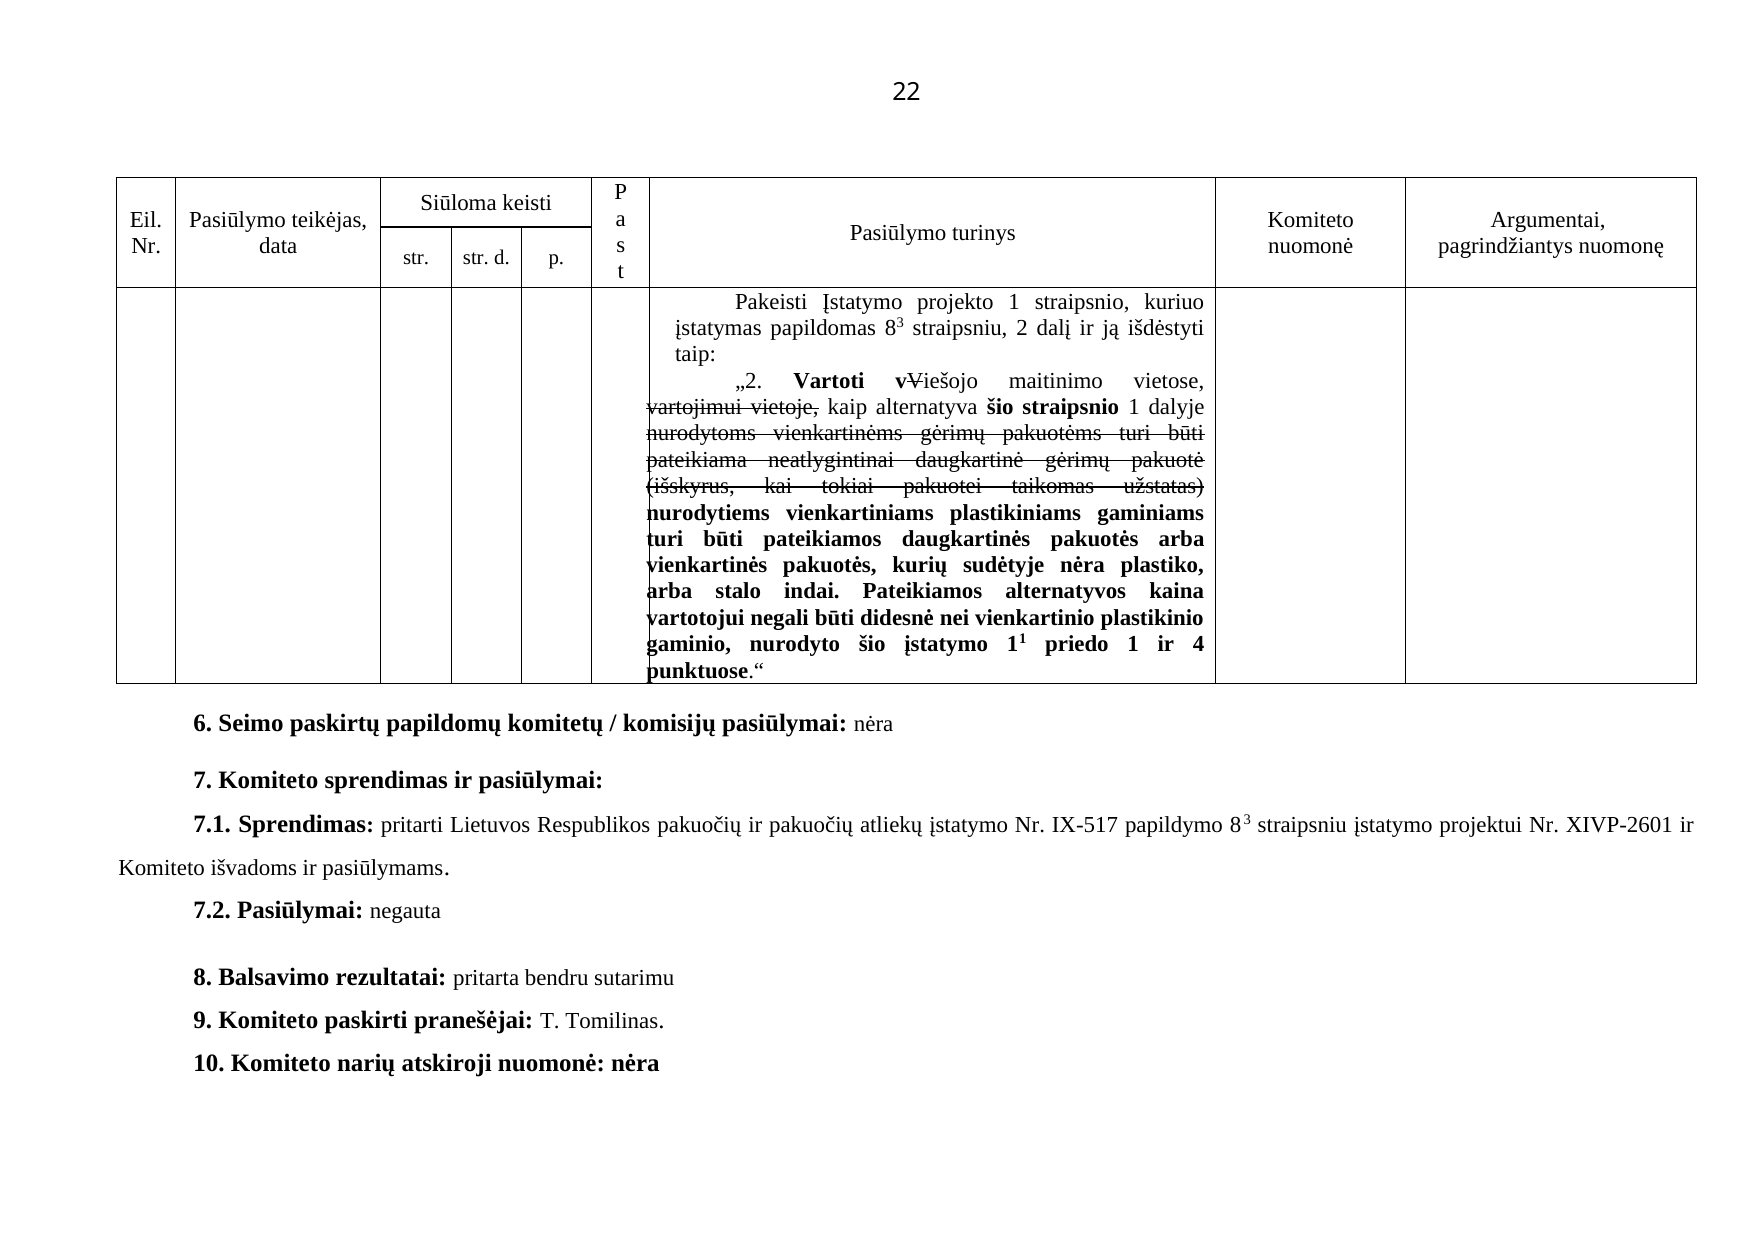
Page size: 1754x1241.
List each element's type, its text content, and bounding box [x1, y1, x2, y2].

table_cell str. [381, 228, 451, 287]
text 7. Komiteto sprendimas ir pasiūlymai: [118, 766, 1695, 794]
table_cell p. [522, 228, 591, 287]
table_cell [176, 288, 380, 683]
table_cell [522, 288, 591, 683]
table_header Pasiūlymo teikėjas, data [176, 178, 380, 287]
table_cell str. d. [452, 228, 521, 287]
table_cell [452, 288, 521, 683]
table_header Eil. Nr. [117, 178, 175, 287]
text 9. Komiteto paskirti pranešėjai: T. Tomilinas. [118, 1005, 1695, 1034]
text 7.2. Pasiūlymai: negauta [118, 895, 1695, 924]
table_header Pasiūlymo turinys [650, 178, 1215, 287]
table_cell [1406, 288, 1696, 683]
table_header Siūloma keisti [381, 178, 591, 226]
table_header Pastabos [592, 178, 649, 287]
table_header Argumentai, pagrindžiantys nuomonę [1406, 178, 1696, 287]
table_cell Argumentai: Siekiant skatinti atsakingą, tvarų vartojimą bei mažinti susidarančių vienkartinio plastiko atliekų kiekį, maistą ar gėrimus vartojant vietoje, t.y. viešojo maitinimo vietoje (patalpose ar lauko sąlygomis ne didesniu kaip 40 metrų atstumu nuo viešojo maitinimo vietos įrengtose aptarnavimo vietose (zonose)), o ne užsisakant išsinešti, vartotojui turi būti pateikiama alternatyva vienkartinėms plastikinėms pakuotėms, kuriose patiekiamas maistas ar gėrimai. Alternatyva gali būti trejopa: daugkartinės pakuotės; vienkartinės pakuotės, kurių sudėtyje nėra plastiko; stalo indai. Siekiant užkardyti kelią piktnaudžiavimui ar bandymui „apeiti“ siūlomas nuostatas, svarbu numatyti, kad pateikiamos alternatyvos kaina vartotojui negali būti didesnė nei vienkartinio plastikinio gaminio, kuriame norima patiekti maistą ar gėrimus. Pasiūlymas: Pakeisti Įstatymo projekto 1 straipsnio, kuriuo įstatymas papildomas 83 straipsniu, 2 dalį ir ją išdėstyti taip: „2. Vartoti vViešojo maitinimo vietose, vartojimui vietoje, kaip alternatyva šio straipsnio 1 dalyje nurodytoms vienkartinėms gėrimų pakuotėms turi būti pateikiama neatlygintinai daugkartinė gėrimų pakuotė (išskyrus, kai tokiai pakuotei taikomas užstatas) nurodytiems vienkartiniams plastikiniams gaminiams turi būti pateikiamos daugkartinės pakuotės arba vienkartinės pakuotės, kurių sudėtyje nėra plastiko, arba stalo indai. Pateikiamos alternatyvos kaina vartotojui negali būti didesnė nei vienkartinio plastikinio gaminio, nurodyto šio įstatymo 11 priedo 1 ir 4 punktuose.“ [650, 288, 1215, 683]
text 7.1. Sprendimas: pritarti Lietuvos Respublikos pakuočių ir pakuočių atliekų įstatymo Nr. IX-517 papildymo 83 straipsniu įstatymo projektui Nr. XIVP-2601 ir Komiteto išvadoms ir pasiūlymams. [118, 809, 1695, 881]
table_cell [381, 288, 451, 683]
subtitle 6. Seimo paskirtų papildomų komitetų / komisijų pasiūlymai: nėra [118, 708, 1695, 737]
table_cell [1216, 288, 1405, 683]
table_cell [117, 288, 175, 683]
table_header Komiteto nuomonė [1216, 178, 1405, 287]
text 8. Balsavimo rezultatai: pritarta bendru sutarimu [118, 962, 1695, 991]
table_cell [592, 288, 649, 683]
text 10. Komiteto narių atskiroji nuomonė: nėra [118, 1048, 1695, 1077]
